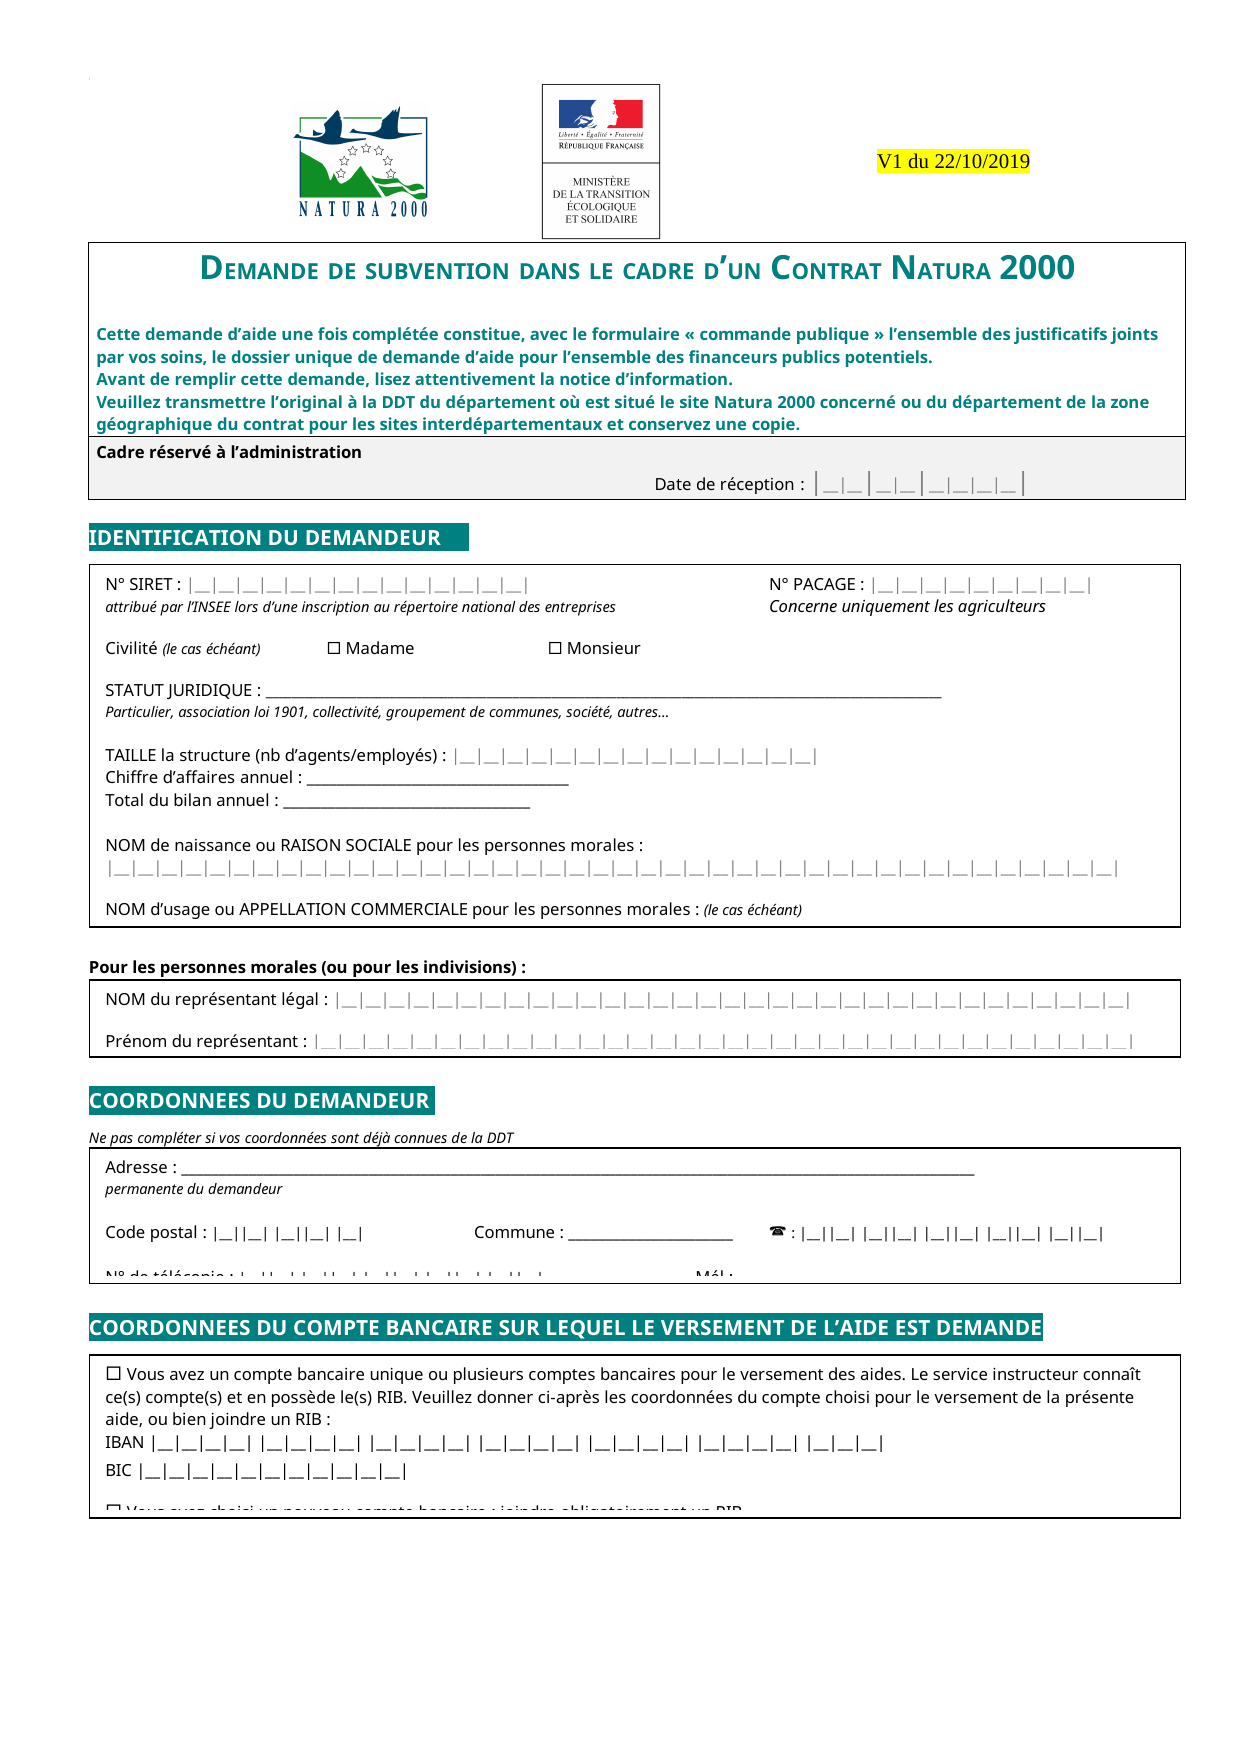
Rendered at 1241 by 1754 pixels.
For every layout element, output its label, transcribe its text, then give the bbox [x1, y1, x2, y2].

table_header [1177, 81, 1181, 242]
text |__|__|__|__|__|__|__|__|__|__|__|__|__|__|__|__|__|__|__|__|__|__|__|__|__|__|__|__|__|__|__|__|__|__|__|__|__|__|__|__|__|__| [105, 856, 1165, 879]
table_header [283, 81, 437, 242]
table_header [253, 81, 283, 242]
text permanente du demandeur [105, 1178, 1165, 1198]
table_header [1181, 81, 1185, 242]
table_cell Demande de subvention dans le cadre d’un Contrat Natura 2000 [89, 243, 1185, 323]
text NOM du représentant légal : |__|__|__|__|__|__|__|__|__|__|__|__|__|__|__|__|__|__|__|__|__|__|__|__|__|__|__|__|__|__|__|__|__| [105, 988, 1165, 1011]
text N° de télécopie : |__||__| |__||__| |__||__| |__||__| |__||__| Mél : _____________________________________________ [105, 1266, 1165, 1275]
text COORDONNEES DU COMPTE BANCAIRE SUR LEQUEL LE VERSEMENT DE L’AIDE EST DEMANDE [89, 1313, 1152, 1341]
text IDENTIFICATION DU DEMANDEUR [89, 523, 1152, 551]
text Taille la structure (nb d’agents/employés) : |__|__|__|__|__|__|__|__|__|__|__|__|__|__|__| [105, 744, 1165, 766]
text Adresse : __________________________________________________________________________________________________________ [105, 1156, 1165, 1178]
picture [538, 80, 664, 243]
text Pour les personnes morales (ou pour les indivisions) : [89, 956, 1152, 979]
table_header [1173, 81, 1177, 242]
table_header [467, 81, 538, 242]
text Civilité (le cas échéant)  Madame  Monsieur [105, 637, 1165, 660]
text , [89, 75, 1152, 81]
text  Vous avez choisi un nouveau compte bancaire : joindre obligatoirement un RIB. [105, 1501, 1165, 1510]
text NOM de naissance ou RAISON SOCIALE pour les personnes morales : [105, 834, 1165, 856]
text Prénom du représentant : |__|__|__|__|__|__|__|__|__|__|__|__|__|__|__|__|__|__|__|__|__|__|__|__|__|__|__|__|__|__|__|__|__|__| [105, 1030, 1165, 1049]
table_header V1 du 22/10/2019 [734, 81, 1173, 242]
table_header [437, 81, 467, 242]
table_cell Cadre réservé à l’administration Date de réception : |__|__|__|__|__|__|__|__| [89, 437, 1185, 499]
text Total du bilan annuel : _________________________________ [105, 789, 1165, 811]
text Chiffre d’affaires annuel : ___________________________________ [105, 766, 1165, 789]
text IBAN |__|__|__|__| |__|__|__|__| |__|__|__|__| |__|__|__|__| |__|__|__|__| |__|__|__|__| |__|__|__| [105, 1431, 1165, 1453]
text attribué par l’INSEE lors d’une inscription au répertoire national des entreprises Concerne uniquement les agriculteurs [105, 595, 1165, 618]
picture [290, 101, 430, 222]
text NOM d’usage ou APPELLATION COMMERCIALE pour les personnes morales : (le cas échéant) [105, 898, 1165, 919]
text Code postal : |__||__| |__||__| |__| Commune : ______________________  : |__||__| |__||__| |__||__| |__||__| |__||__| [105, 1221, 1165, 1243]
table_header [89, 81, 253, 242]
text N° SIRET : |__|__|__|__|__|__|__|__|__|__|__|__|__|__| N° PACAGE : |__|__|__|__|__|__|__|__|__| [105, 573, 1165, 595]
text Ne pas compléter si vos coordonnées sont déjà connues de la DDT [89, 1127, 1152, 1147]
table_header [664, 81, 734, 242]
text BIC |__|__|__|__|__|__|__|__|__|__|__| [105, 1458, 1165, 1481]
text  Vous avez un compte bancaire unique ou plusieurs comptes bancaires pour le versement des aides. Le service instructeur connaît ce(s) compte(s) et en possède le(s) RIB. Veuillez donner ci-après les coordonnées du compte choisi pour le versement de la présente aide, ou bien joindre un RIB : [105, 1363, 1165, 1431]
table_cell Cette demande d’aide une fois complétée constitue, avec le formulaire « commande publique » l’ensemble des justificatifs joints par vos soins, le dossier unique de demande d’aide pour l’ensemble des financeurs publics potentiels. Avant de remplir cette demande, lisez attentivement la notice d’information. Veuillez transmettre l’original à la DDT du département où est situé le site Natura 2000 concerné ou du département de la zone géographique du contrat pour les sites interdépartementaux et conservez une copie. [89, 323, 1185, 436]
text Particulier, association loi 1901, collectivité, groupement de communes, société, autres… [105, 702, 1165, 721]
text STATUT JURIDIQUE : ________________________________________________________________________________________________________ [105, 679, 1165, 702]
text COORDONNEES DU DEMANDEUR [89, 1086, 1152, 1115]
